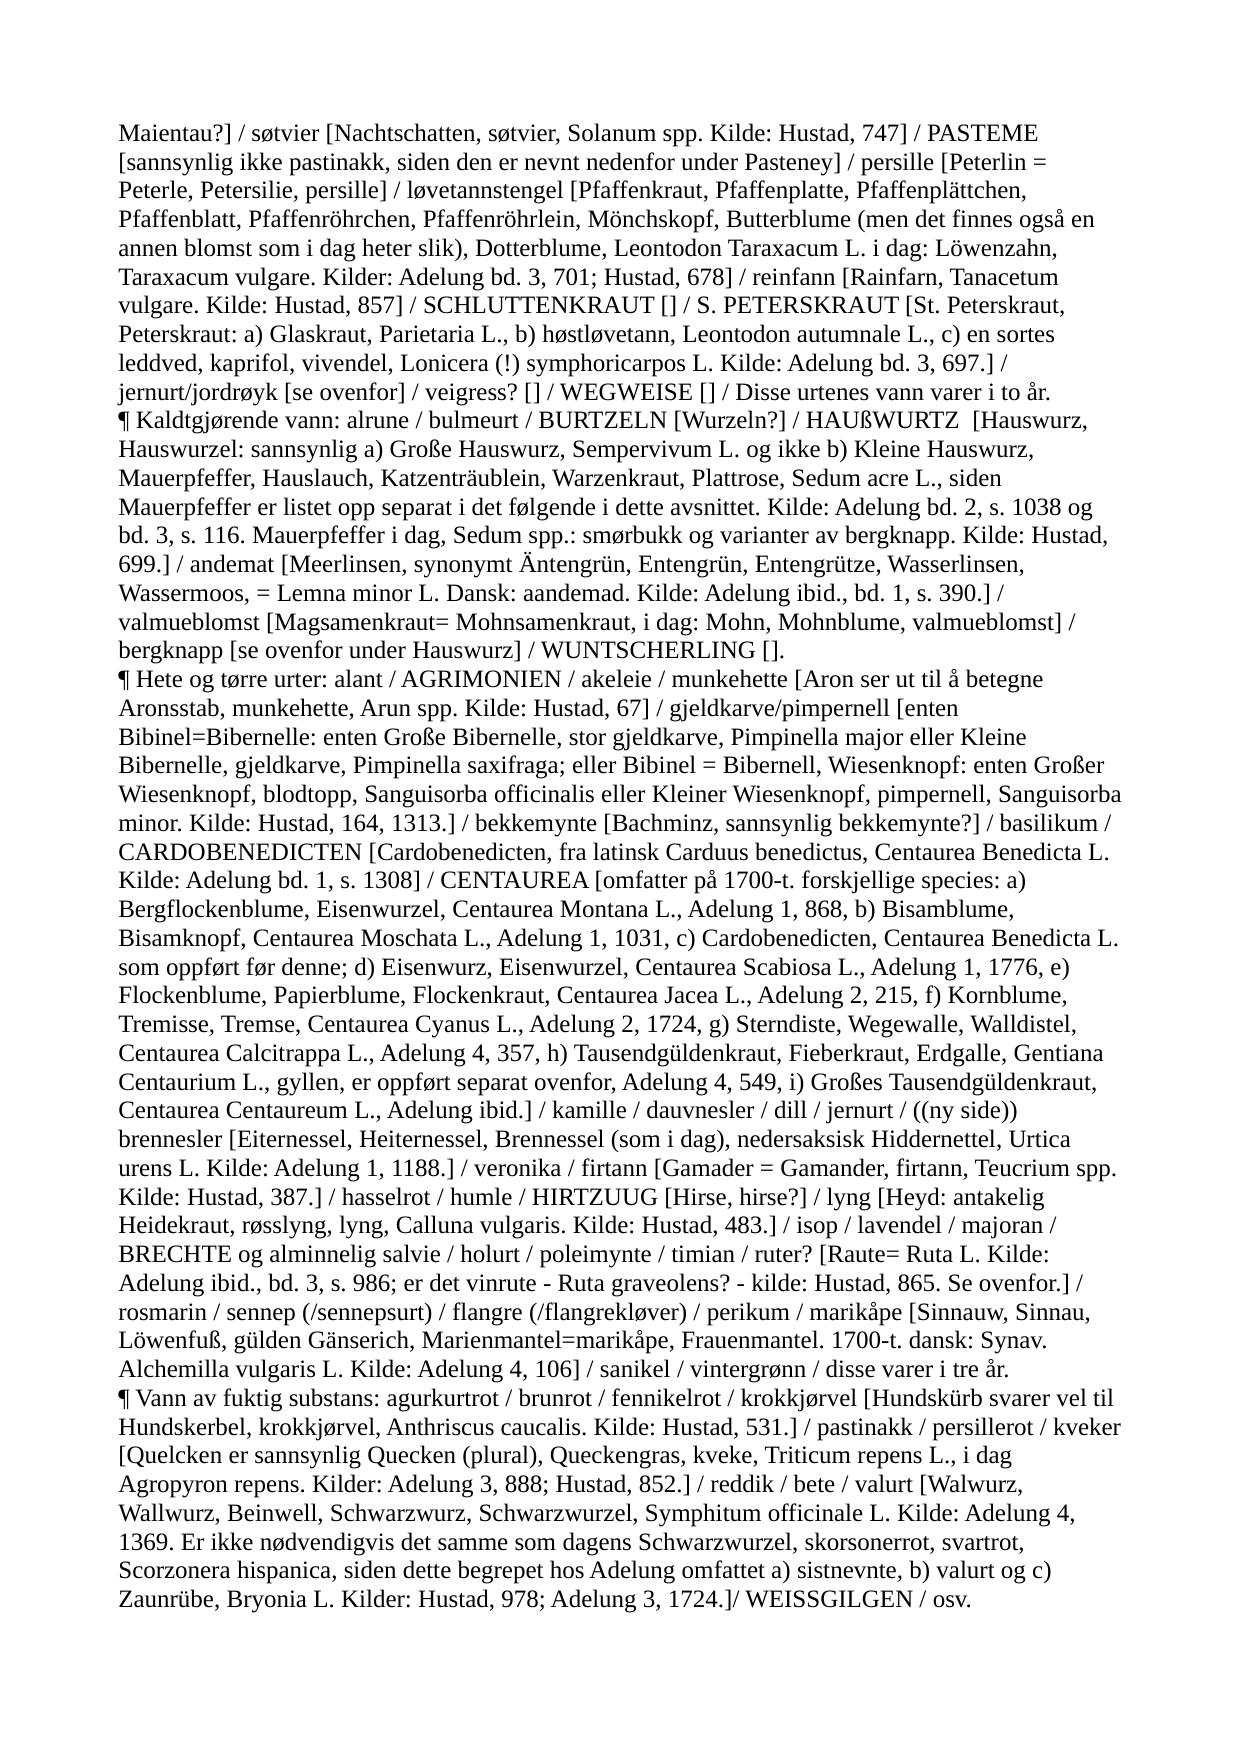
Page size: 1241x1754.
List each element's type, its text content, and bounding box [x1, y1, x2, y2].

text ¶ Vann av fuktig substans: agurkurtrot / brunrot / fennikelrot / krokkjørvel [Hundskürb svarer vel til Hundskerbel, krokkjørvel, Anthriscus caucalis. Kilde: Hustad, 531.] / pastinakk / persillerot / kveker [Quelcken er sannsynlig Quecken (plural), Queckengras, kveke, Triticum repens L., i dag Agropyron repens. Kilder: Adelung 3, 888; Hustad, 852.] / reddik / bete / valurt [Walwurz, Wallwurz, Beinwell, Schwarzwurz, Schwarzwurzel, Symphitum officinale L. Kilde: Adelung 4, 1369. Er ikke nødvendigvis det samme som dagens Schwarzwurzel, skorsonerrot, svartrot, Scorzonera hispanica, siden dette begrepet hos Adelung omfattet a) sistnevnte, b) valurt og c) Zaunrübe, Bryonia L. Kilder: Hustad, 978; Adelung 3, 1724.]/ WEISSGILGEN / osv. [118, 1383, 1122, 1613]
text ¶ Hete og tørre urter: alant / AGRIMONIEN / akeleie / munkehette [Aron ser ut til å betegne Aronsstab, munkehette, Arun spp. Kilde: Hustad, 67] / gjeldkarve/pimpernell [enten Bibinel=Bibernelle: enten Große Bibernelle, stor gjeldkarve, Pimpinella major eller Kleine Bibernelle, gjeldkarve, Pimpinella saxifraga; eller Bibinel = Bibernell, Wiesenknopf: enten Großer Wiesenknopf, blodtopp, Sanguisorba officinalis eller Kleiner Wiesenknopf, pimpernell, Sanguisorba minor. Kilde: Hustad, 164, 1313.] / bekkemynte [Bachminz, sannsynlig bekkemynte?] / basilikum / CARDOBENEDICTEN [Cardobenedicten, fra latinsk Carduus benedictus, Centaurea Benedicta L. Kilde: Adelung bd. 1, s. 1308] / CENTAUREA [omfatter på 1700-t. forskjellige species: a) Bergflockenblume, Eisenwurzel, Centaurea Montana L., Adelung 1, 868, b) Bisamblume, Bisamknopf, Centaurea Moschata L., Adelung 1, 1031, c) Cardobenedicten, Centaurea Benedicta L. som oppført før denne; d) Eisenwurz, Eisenwurzel, Centaurea Scabiosa L., Adelung 1, 1776, e) Flockenblume, Papierblume, Flockenkraut, Centaurea Jacea L., Adelung 2, 215, f) Kornblume, Tremisse, Tremse, Centaurea Cyanus L., Adelung 2, 1724, g) Sterndiste, Wegewalle, Walldistel, Centaurea Calcitrappa L., Adelung 4, 357, h) Tausendgüldenkraut, Fieberkraut, Erdgalle, Gentiana Centaurium L., gyllen, er oppført separat ovenfor, Adelung 4, 549, i) Großes Tausendgüldenkraut, Centaurea Centaureum L., Adelung ibid.] / kamille / dauvnesler / dill / jernurt / ((ny side)) brennesler [Eiternessel, Heiternessel, Brennessel (som i dag), nedersaksisk Hiddernettel, Urtica urens L. Kilde: Adelung 1, 1188.] / veronika / firtann [Gamader = Gamander, firtann, Teucrium spp. Kilde: Hustad, 387.] / hasselrot / humle / HIRTZUUG [Hirse, hirse?] / lyng [Heyd: antakelig Heidekraut, røsslyng, lyng, Calluna vulgaris. Kilde: Hustad, 483.] / isop / lavendel / majoran / BRECHTE og alminnelig salvie / holurt / poleimynte / timian / ruter? [Raute= Ruta L. Kilde: Adelung ibid., bd. 3, s. 986; er det vinrute - Ruta graveolens? - kilde: Hustad, 865. Se ovenfor.] / rosmarin / sennep (/sennepsurt) / flangre (/flangrekløver) / perikum / marikåpe [Sinnauw, Sinnau, Löwenfuß, gülden Gänserich, Marienmantel=marikåpe, Frauenmantel. 1700-t. dansk: Synav. Alchemilla vulgaris L. Kilde: Adelung 4, 106] / sanikel / vintergrønn / disse varer i tre år. [118, 664, 1122, 1383]
text Maientau?] / søtvier [Nachtschatten, søtvier, Solanum spp. Kilde: Hustad, 747] / PASTEME [sannsynlig ikke pastinakk, siden den er nevnt nedenfor under Pasteney] / persille [Peterlin = Peterle, Petersilie, persille] / løvetannstengel [Pfaffenkraut, Pfaffenplatte, Pfaffenplättchen, Pfaffenblatt, Pfaffenröhrchen, Pfaffenröhrlein, Mönchskopf, Butterblume (men det finnes også en annen blomst som i dag heter slik), Dotterblume, Leontodon Taraxacum L. i dag: Löwenzahn, Taraxacum vulgare. Kilder: Adelung bd. 3, 701; Hustad, 678] / reinfann [Rainfarn, Tanacetum vulgare. Kilde: Hustad, 857] / SCHLUTTENKRAUT [] / S. PETERSKRAUT [St. Peterskraut, Peterskraut: a) Glaskraut, Parietaria L., b) høstløvetann, Leontodon autumnale L., c) en sortes leddved, kaprifol, vivendel, Lonicera (!) symphoricarpos L. Kilde: Adelung bd. 3, 697.] / jernurt/jordrøyk [se ovenfor] / veigress? [] / WEGWEISE [] / Disse urtenes vann varer i to år. [118, 118, 1122, 406]
text ¶ Kaldtgjørende vann: alrune / bulmeurt / BURTZELN [Wurzeln?] / HAUßWURTZ [Hauswurz, Hauswurzel: sannsynlig a) Große Hauswurz, Sempervivum L. og ikke b) Kleine Hauswurz, Mauerpfeffer, Hauslauch, Katzenträublein, Warzenkraut, Plattrose, Sedum acre L., siden Mauerpfeffer er listet opp separat i det følgende i dette avsnittet. Kilde: Adelung bd. 2, s. 1038 og bd. 3, s. 116. Mauerpfeffer i dag, Sedum spp.: smørbukk og varianter av bergknapp. Kilde: Hustad, 699.] / andemat [Meerlinsen, synonymt Äntengrün, Entengrün, Entengrütze, Wasserlinsen, Wassermoos, = Lemna minor L. Dansk: aandemad. Kilde: Adelung ibid., bd. 1, s. 390.] / valmueblomst [Magsamenkraut= Mohnsamenkraut, i dag: Mohn, Mohnblume, valmueblomst] / bergknapp [se ovenfor under Hauswurz] / WUNTSCHERLING []. [118, 406, 1122, 664]
